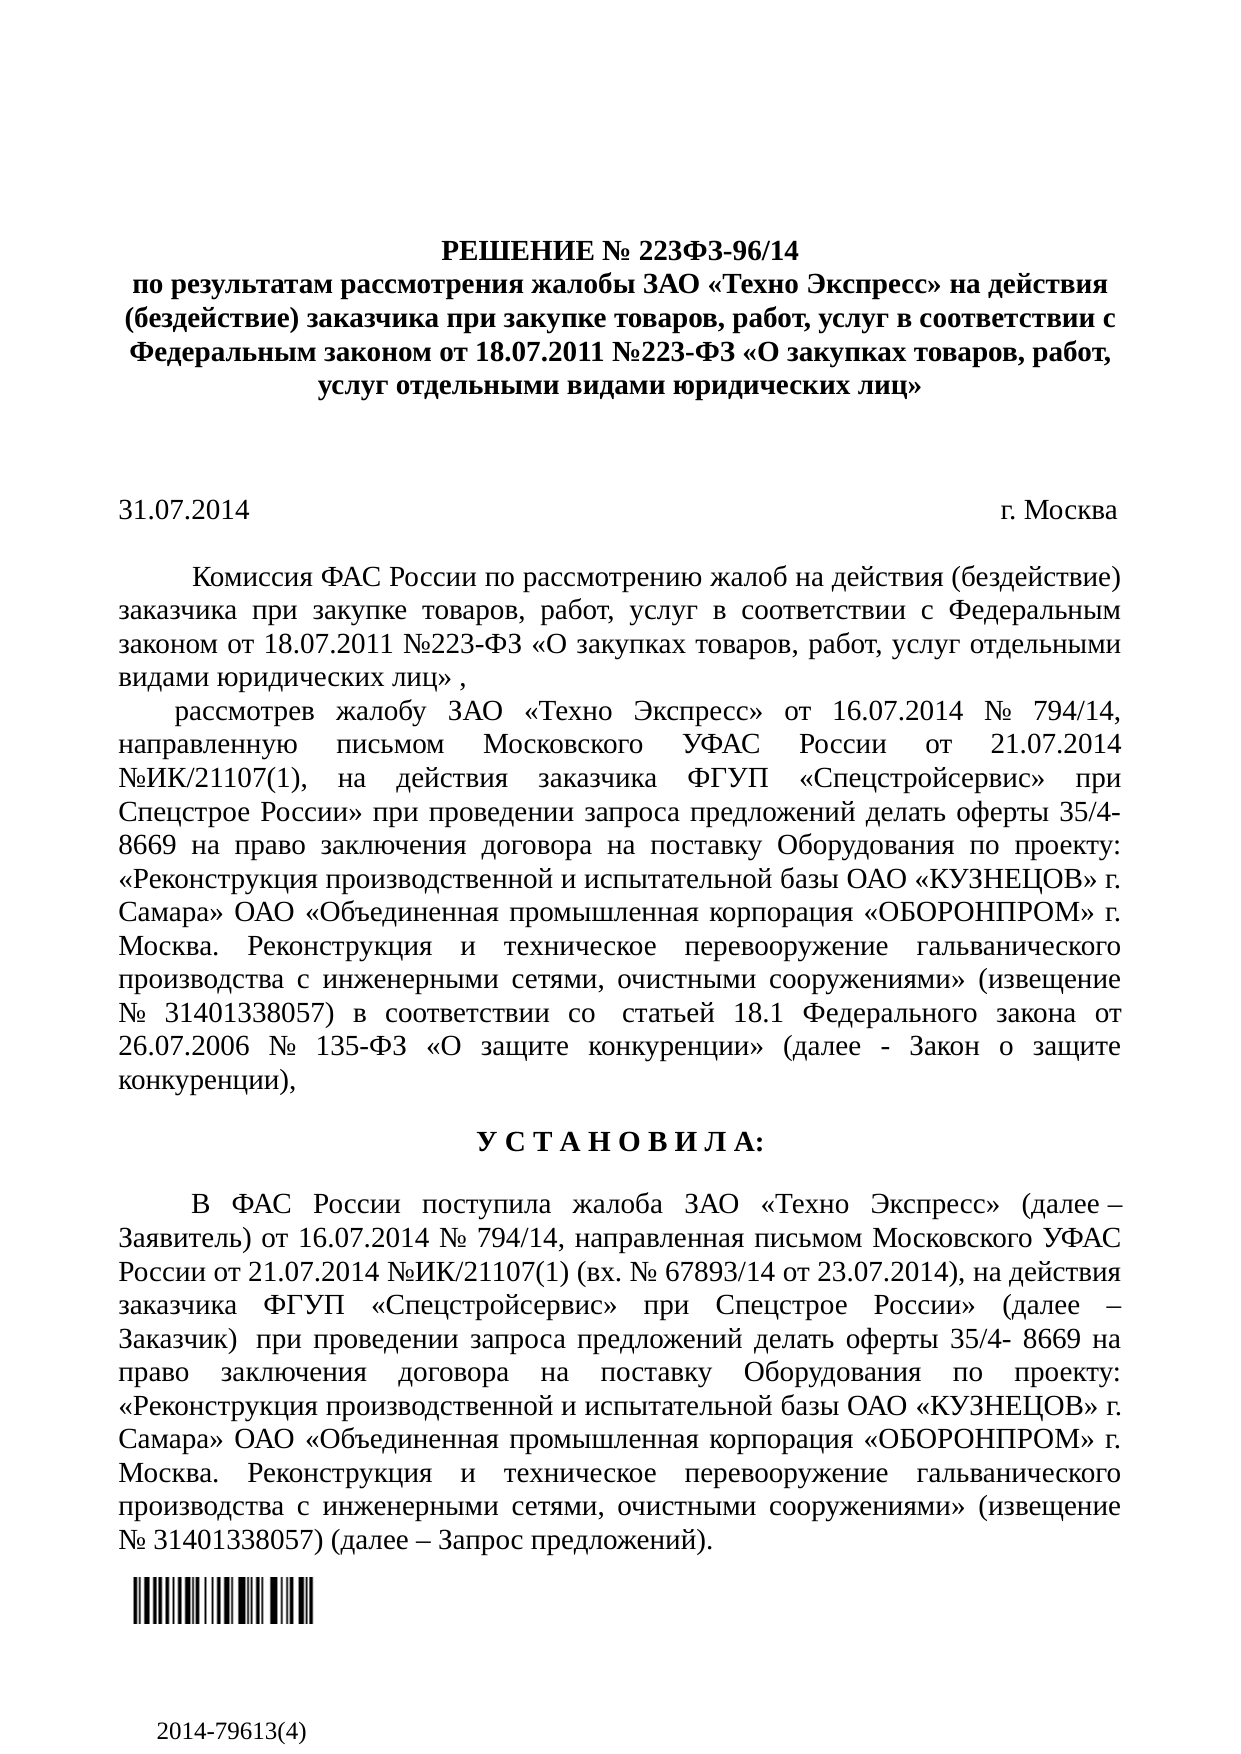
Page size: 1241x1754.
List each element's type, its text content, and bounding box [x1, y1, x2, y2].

text 31.07.2014 г. Москва [118, 492, 1122, 525]
text рассмотрев жалобу ЗАО «Техно Экспресс» от 16.07.2014 № 794/14, направленную письмом Московского УФАС России от 21.07.2014 №ИК/21107(1), на действия заказчика ФГУП «Спецстройсервис» при Спецстрое России» при проведении запроса предложений делать оферты 35/4- 8669 на право заключения договора на поставку Оборудования по проекту: «Реконструкция производственной и испытательной базы ОАО «КУЗНЕЦОВ» г. Самара» ОАО «Объединенная промышленная корпорация «ОБОРОНПРОМ» г. Москва. Реконструкция и техническое перевооружение гальванического производства с инженерными сетями, очистными сооружениями» (извещение № 31401338057) в соответствии со статьей 18.1 Федерального закона от 26.07.2006 № 135-ФЗ «О защите конкуренции» (далее - Закон о защите конкуренции), [118, 693, 1122, 1096]
text В ФАС России поступила жалоба ЗАО «Техно Экспресс» (далее – Заявитель) от 16.07.2014 № 794/14, направленная письмом Московского УФАС России от 21.07.2014 №ИК/21107(1) (вх. № 67893/14 от 23.07.2014), на действия заказчика ФГУП «Спецстройсервис» при Спецстрое России» (далее – Заказчик) при проведении запроса предложений делать оферты 35/4- 8669 на право заключения договора на поставку Оборудования по проекту: «Реконструкция производственной и испытательной базы ОАО «КУЗНЕЦОВ» г. Самара» ОАО «Объединенная промышленная корпорация «ОБОРОНПРОМ» г. Москва. Реконструкция и техническое перевооружение гальванического производства с инженерными сетями, очистными сооружениями» (извещение № 31401338057) (далее – Запрос предложений). [118, 1187, 1122, 1556]
text по результатам рассмотрения жалобы ЗАО «Техно Экспресс» на действия (бездействие) заказчика при закупке товаров, работ, услуг в соответствии с Федеральным законом от 18.07.2011 №223-ФЗ «О закупках товаров, работ, услуг отдельными видами юридических лиц» [118, 267, 1122, 401]
text У С Т А Н О В И Л А: [118, 1124, 1122, 1158]
text РЕШЕНИЕ № 223ФЗ-96/14 [118, 233, 1122, 267]
picture [118, 1577, 331, 1624]
text Комиссия ФАС России по рассмотрению жалоб на действия (бездействие) заказчика при закупке товаров, работ, услуг в соответствии с Федеральным законом от 18.07.2011 №223-ФЗ «О закупках товаров, работ, услуг отдельными видами юридических лиц» , [118, 559, 1122, 693]
